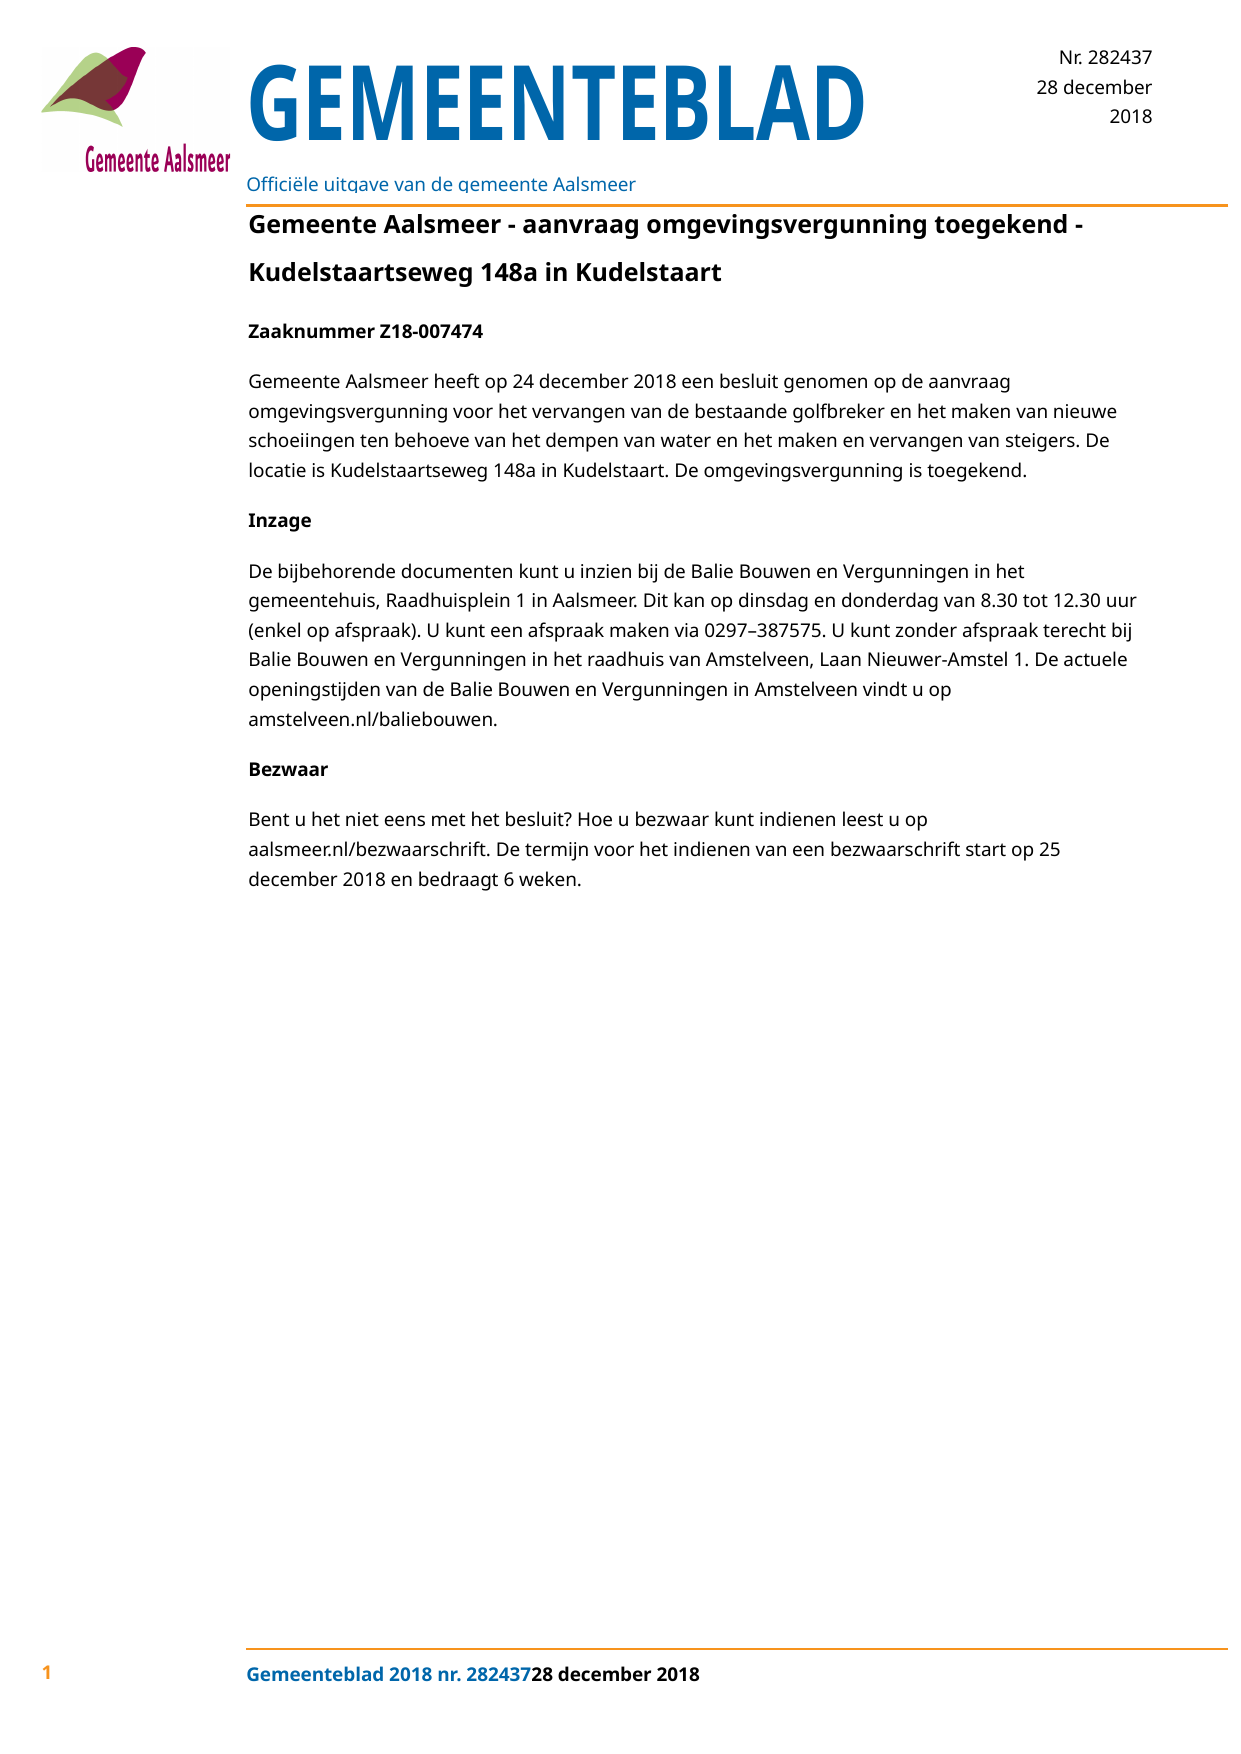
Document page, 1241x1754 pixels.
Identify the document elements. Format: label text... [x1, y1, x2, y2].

text Inzage [248, 507, 1152, 533]
text Gemeente Aalsmeer heeft op 24 december 2018 een besluit genomen op de aanvraag omgevingsvergunning voor het vervangen van de bestaande golfbreker en het maken van nieuwe schoeiingen ten behoeve van het dempen van water en het maken en vervangen van steigers. De locatie is Kudelstaartseweg 148a in Kudelstaart. De omgevingsvergunning is toegekend. [248, 368, 1152, 483]
text Zaaknummer Z18-007474 [248, 318, 1152, 344]
text Bezwaar [248, 756, 1152, 782]
text Bent u het niet eens met het besluit? Hoe u bezwaar kunt indienen leest u op aalsmeer.nl/bezwaarschrift. De termijn voor het indienen van een bezwaarschrift start op 25 december 2018 en bedraagt 6 weken. [248, 807, 1152, 892]
text Gemeente Aalsmeer - aanvraag omgevingsvergunning toegekend - Kudelstaartseweg 148a in Kudelstaart [248, 207, 1152, 288]
picture [41, 47, 231, 172]
text De bijbehorende documenten kunt u inzien bij de Balie Bouwen en Vergunningen in het gemeentehuis, Raadhuisplein 1 in Aalsmeer. Dit kan op dinsdag en donderdag van 8.30 tot 12.30 uur (enkel op afspraak). U kunt een afspraak maken via 0297–387575. U kunt zonder afspraak terecht bij Balie Bouwen en Vergunningen in het raadhuis van Amstelveen, Laan Nieuwer-Amstel 1. De actuele openingstijden van de Balie Bouwen en Vergunningen in Amstelveen vindt u op amstelveen.nl/baliebouwen. [248, 558, 1152, 732]
